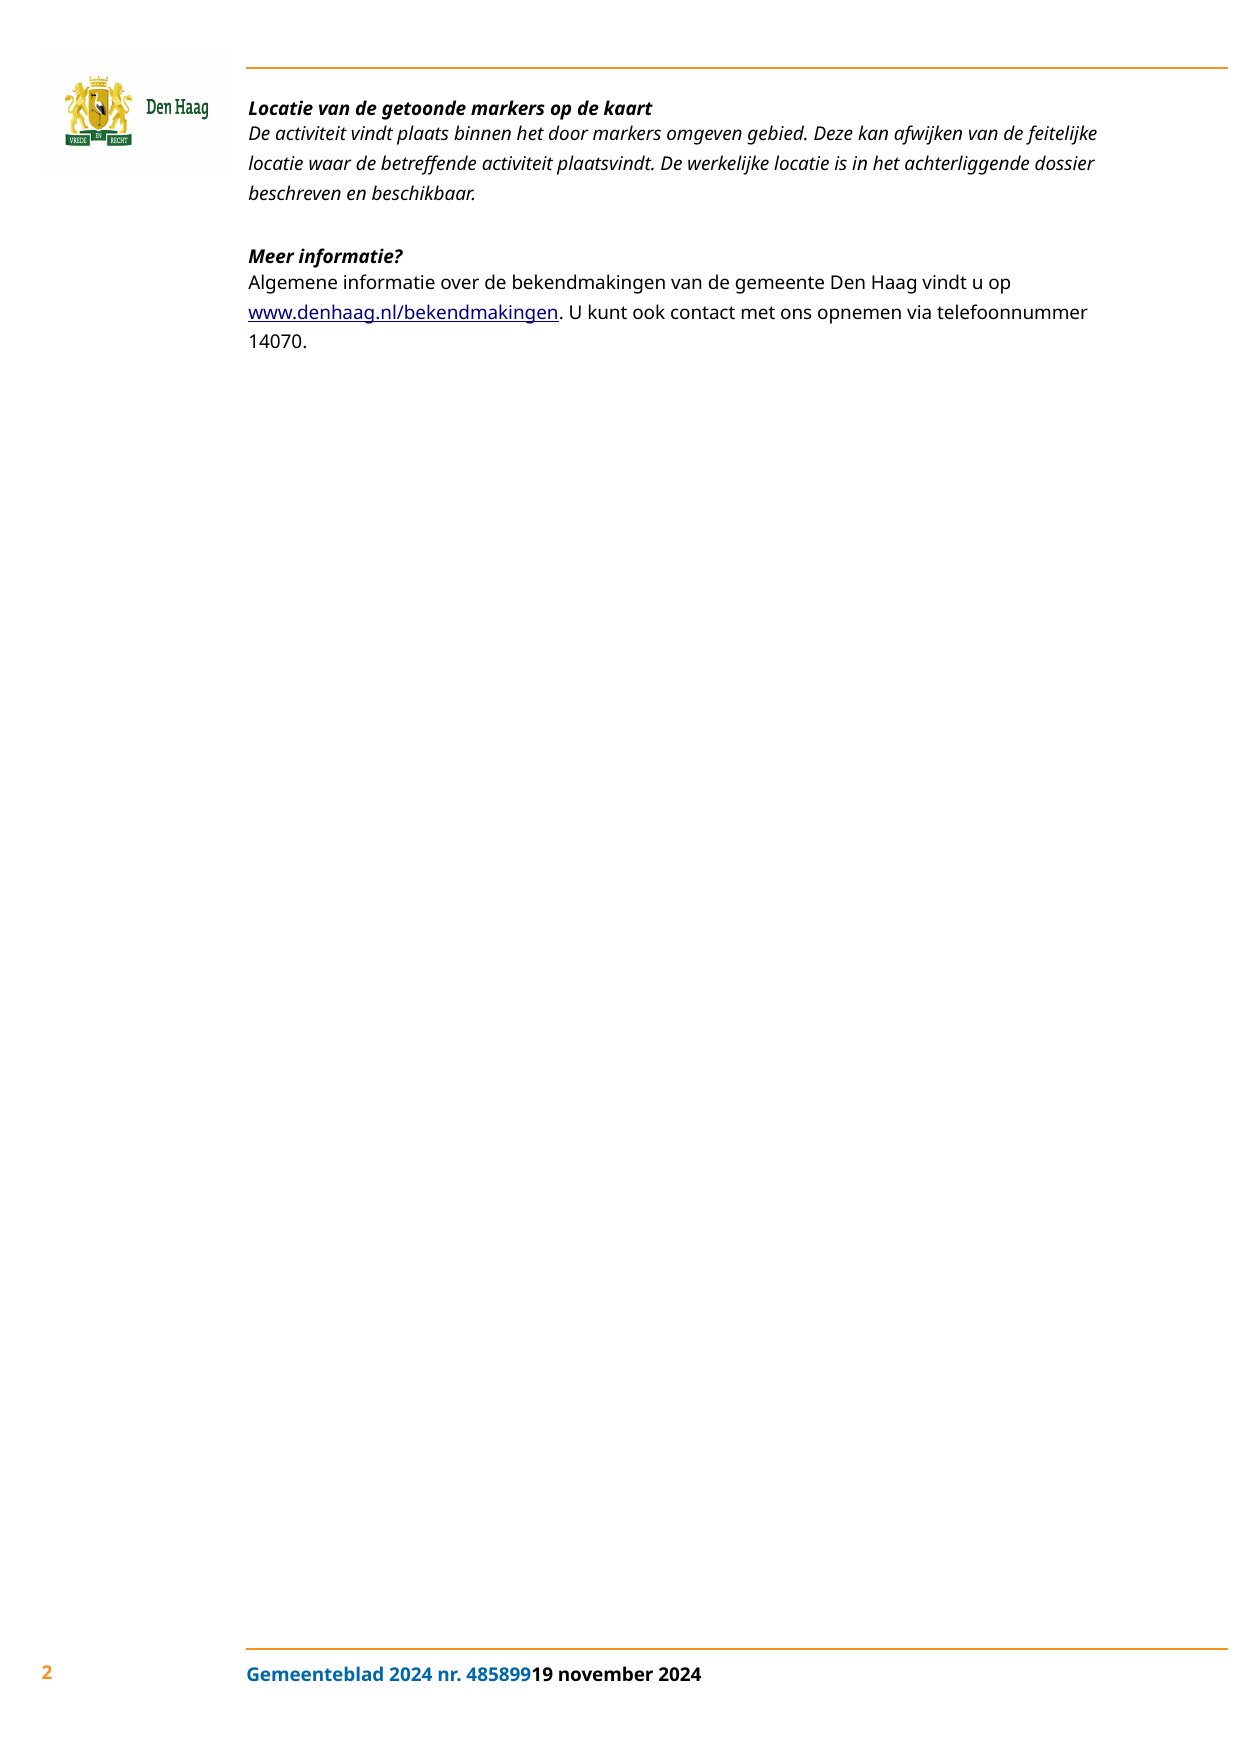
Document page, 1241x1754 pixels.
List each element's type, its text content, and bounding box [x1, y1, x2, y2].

text Locatie van de getoonde markers op de kaart [248, 95, 1152, 121]
picture [41, 47, 231, 172]
text De activiteit vindt plaats binnen het door markers omgeven gebied. Deze kan afwijken van de feitelijke locatie waar de betreffende activiteit plaatsvindt. De werkelijke locatie is in het achterliggende dossier beschreven en beschikbaar. [248, 121, 1152, 205]
text Meer informatie? [248, 244, 1152, 269]
text Algemene informatie over de bekendmakingen van de gemeente Den Haag vindt u op www.denhaag.nl/bekendmakingen. U kunt ook contact met ons opnemen via telefoonnummer 14070. [248, 269, 1152, 354]
